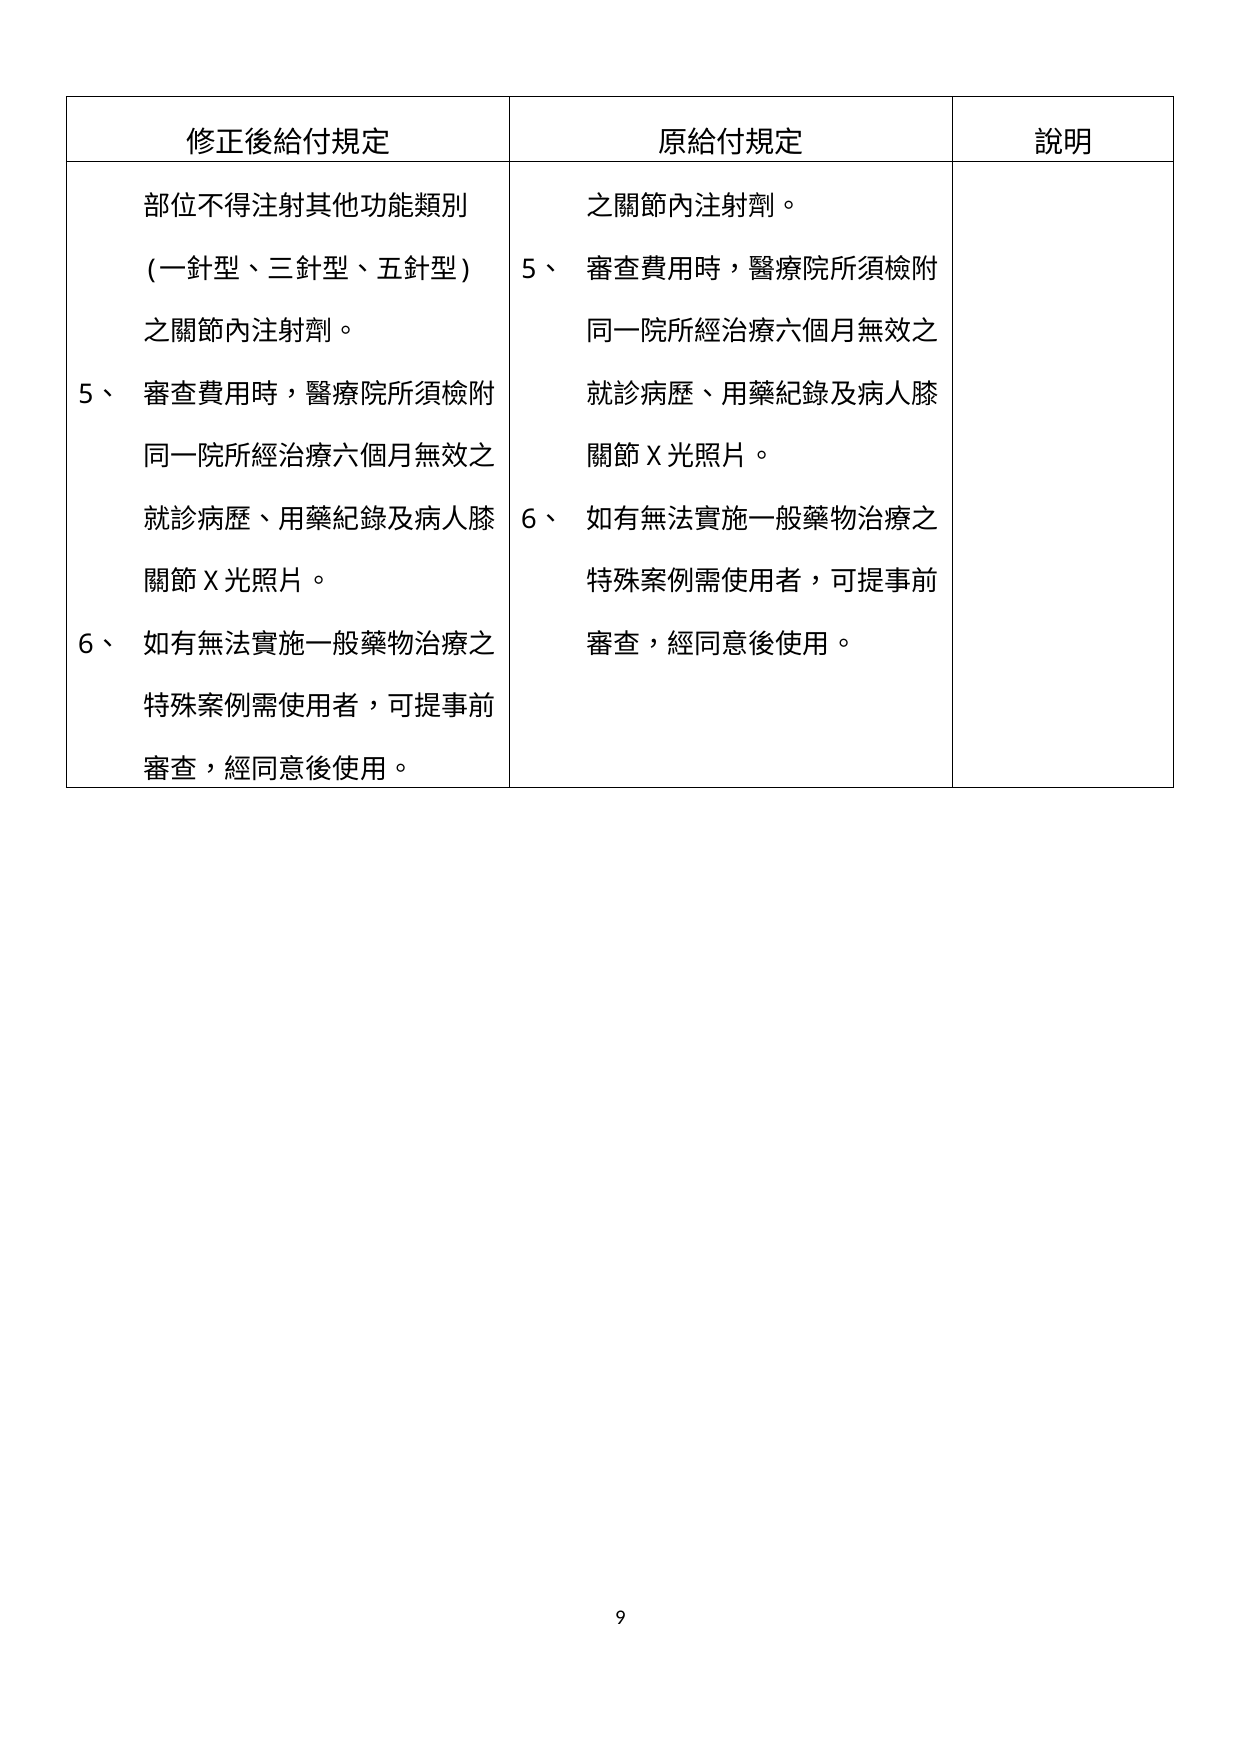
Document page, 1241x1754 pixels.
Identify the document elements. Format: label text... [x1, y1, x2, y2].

table_cell 限經同一院所保守治療及一般藥物治療時間累計達六個月(含)以上均無效後，至未達需置換人工膝關節之標準且經診斷為退化性膝關節炎疼痛病人使用。 以上所稱"累計達六個月(含)以上均無效..."係指：在同一院所曾以保守治療及一般藥物治療合併計算後，其治療時間累計達六個月(含)以上均無效後使用。若因更換醫療院所，病人可持原就診醫療院所之就醫記錄，至其他醫療院所繼續接受注射治療，而不須再經保守治療及一般藥物治療時間累計達六個月(含)以上均無效後，才給予注射。如經符合給付規定施行第一次膝關節內注射劑者，無須再以保守治療及一般藥物治療，即可依病情需要繼續注射後續之療程。 病人於注射關節內注射劑期間(一個療程第一針起算三十五天內)，不得以同一部位疾病因素使用NSAID鎮痛消炎藥、類固醇注射劑、及置換人工膝關節，亦不可併做同一部位之復健治療。 用法用量依行政院衛生福利部核定方式，每個療程一次，療效六個月者：一次一支，每次療程需注射一次，一年不得超過二個療程，一年二個療程之間隔時間，自第一個療程第一針注射日期起算一百八十天(含)以上，始得接受第二個療程之治療，且每個療程同一部位不得注射其他功能類別(一針型、三針型、五針型)之關節內注射劑。 審查費用時，醫療院所須檢附同一院所經治療六個月無效之就診病歷、用藥紀錄及病人膝關節X光照片。 如有無法實施一般藥物治療之特殊案例需使用者，可提事前審查，經同意後使用。 [510, 162, 952, 787]
table_header 原給付規定 [510, 97, 952, 161]
table_header 說明 [953, 97, 1173, 161]
table_cell 限經同一院所保守治療及一般藥物治療時間累計達六個月(含)以上均無效後，至未達需置換人工膝關節之標準且經診斷為退化性膝關節炎疼痛病人使用。 以上所稱"累計達六個月(含)以上均無效..."係指：在同一院所曾以保守治療及一般藥物治療合併計算後，其治療時間累計達六個月(含)以上均無效後使用。若因更換醫療院所，病人可持原就診醫療院所之就醫記錄，至其他醫療院所繼續接受注射治療，而不須再經保守治療及一般藥物治療時間累計達六個月(含)以上均無效後，才給予注射。如經符合給付規定施行第一次膝關節內注射劑者，無須再以保守治療及一般藥物治療，即可依病情需要繼續注射後續之療程。 病人於注射關節內注射劑期間(一個療程第一針起算三十五天內)，不得以同一部位疾病因素使用NSAID鎮痛消炎藥、類固醇注射劑、及置換人工膝關節，亦不可併做同一部位之復健治療。不得同時併報關節穿刺(29015C)或超音波導引(19007C)。 用法用量依行政院衛生福利部核定方式，每個療程一次，療效六個月者：一次一支，每次療程需注射一次，一年不得超過二個療程，一年二個療程之間隔時間，自第一個療程第一針注射日期起算一百八十天(含)以上，始得接受第二個療程之治療，且每個療程同一部位不得注射其他功能類別(一針型、三針型、五針型)之關節內注射劑。 審查費用時，醫療院所須檢附同一院所經治療六個月無效之就診病歷、用藥紀錄及病人膝關節X光照片。 如有無法實施一般藥物治療之特殊案例需使用者，可提事前審查，經同意後使用。 [67, 162, 509, 787]
table_cell [953, 162, 1173, 787]
table_header 修正後給付規定 [67, 97, 509, 161]
